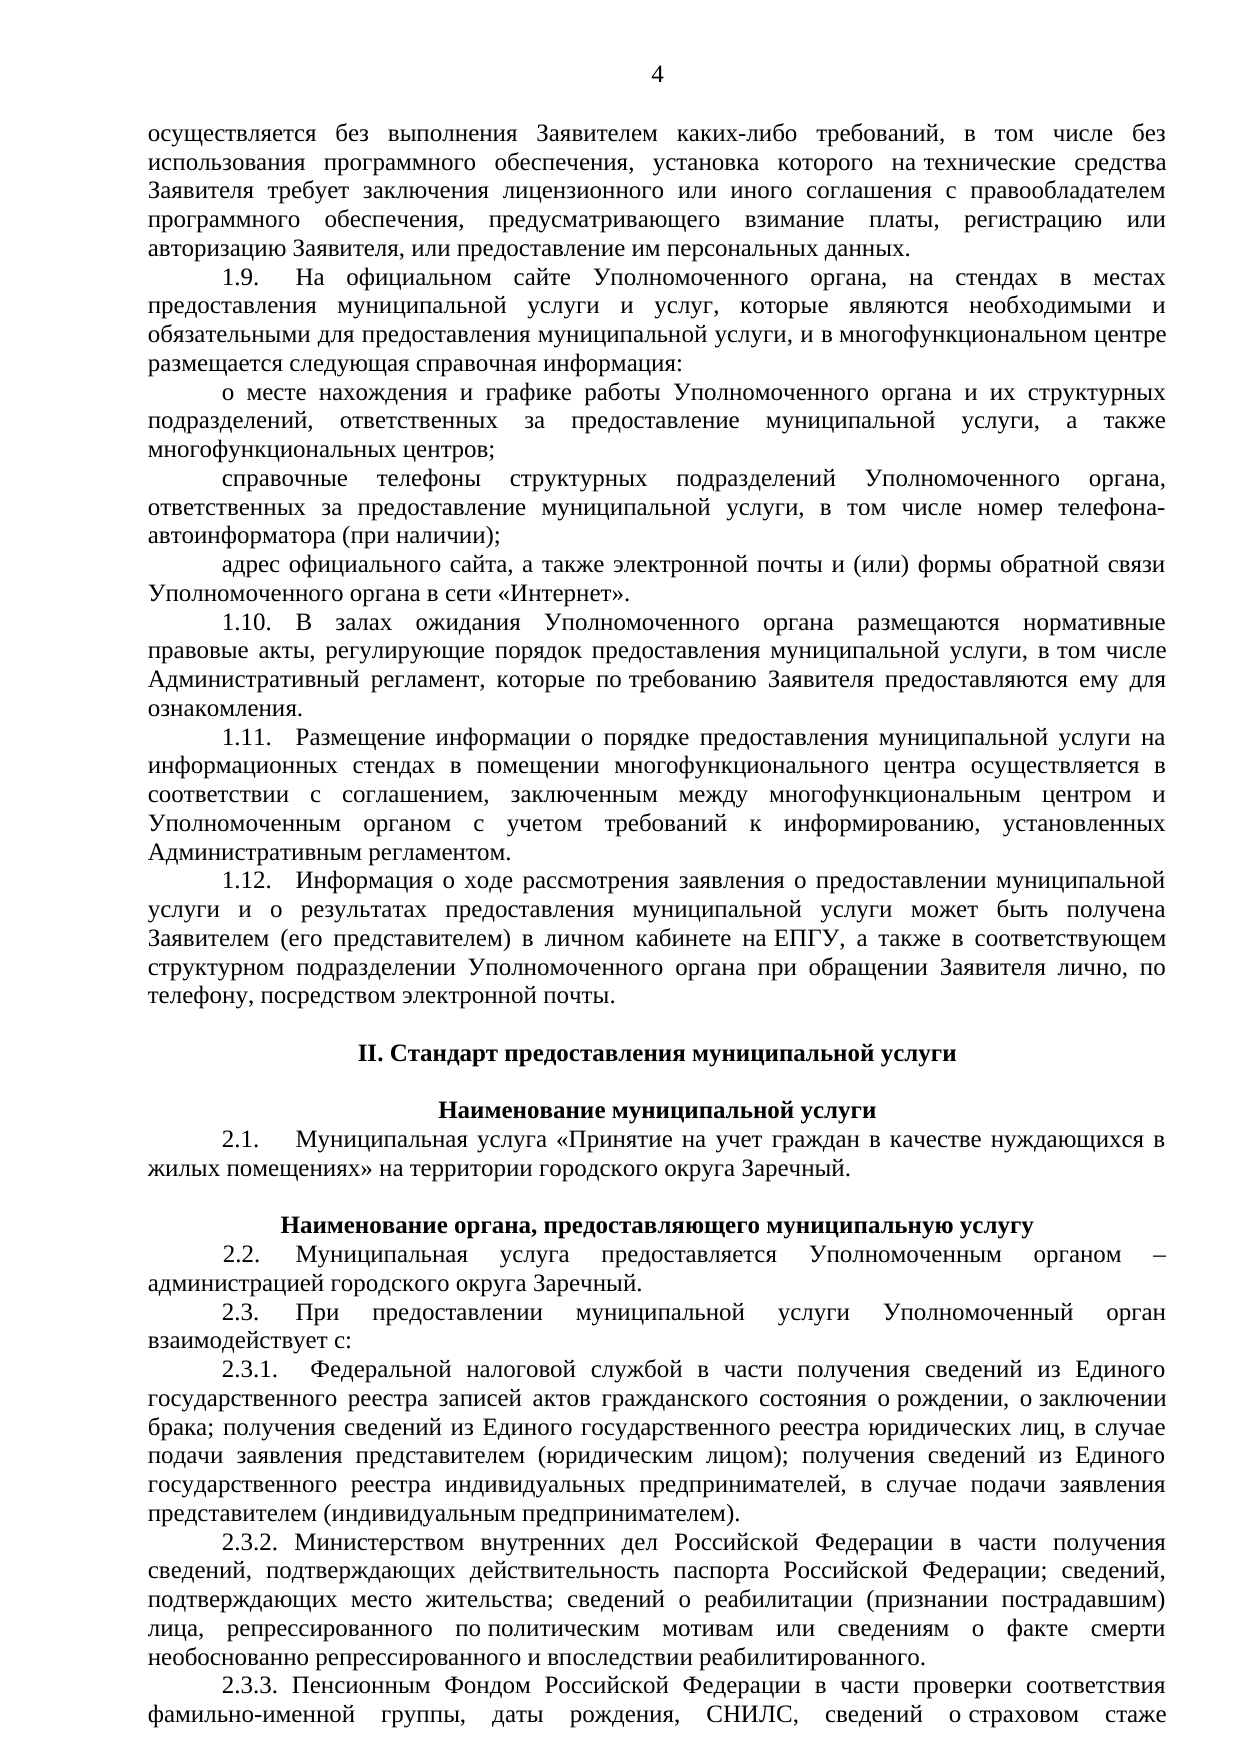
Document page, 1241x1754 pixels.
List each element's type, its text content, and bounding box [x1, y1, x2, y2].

text 2.3.3. Пенсионным Фондом Российской Федерации в части проверки соответствия фамильно-именной группы, даты рождения, СНИЛС, сведений о страховом стаже [148, 1671, 1167, 1728]
text 1.10. В залах ожидания Уполномоченного органа размещаются нормативные правовые акты, регулирующие порядок предоставления муниципальной услуги, в том числе Административный регламент, которые по требованию Заявителя предоставляются ему для ознакомления. [148, 607, 1167, 722]
text Наименование муниципальной услуги [148, 1096, 1167, 1124]
text 2.3.2. Министерством внутренних дел Российской Федерации в части получения сведений, подтверждающих действительность паспорта Российской Федерации; сведений, подтверждающих место жительства; сведений о реабилитации (признании пострадавшим) лица, репрессированного по политическим мотивам или сведениям о факте смерти необоснованно репрессированного и впоследствии реабилитированного. [148, 1527, 1167, 1671]
text 2.2. Муниципальная услуга предоставляется Уполномоченным органом – администрацией городского округа Заречный. [148, 1239, 1167, 1297]
text Наименование органа, предоставляющего муниципальную услугу [148, 1211, 1167, 1239]
text адрес официального сайта, а также электронной почты и (или) формы обратной связи Уполномоченного органа в сети «Интернет». [148, 549, 1167, 607]
text 2.3.1. Федеральной налоговой службой в части получения сведений из Единого государственного реестра записей актов гражданского состояния о рождении, о заключении брака; получения сведений из Единого государственного реестра юридических лиц, в случае подачи заявления представителем (юридическим лицом); получения сведений из Единого государственного реестра индивидуальных предпринимателей, в случае подачи заявления представителем (индивидуальным предпринимателем). [148, 1354, 1167, 1527]
text 1.9. На официальном сайте Уполномоченного органа, на стендах в местах предоставления муниципальной услуги и услуг, которые являются необходимыми и обязательными для предоставления муниципальной услуги, и в многофункциональном центре размещается следующая справочная информация: [148, 262, 1167, 377]
text 1.12. Информация о ходе рассмотрения заявления о предоставлении муниципальной услуги и о результатах предоставления муниципальной услуги может быть получена Заявителем (его представителем) в личном кабинете на ЕПГУ, а также в соответствующем структурном подразделении Уполномоченного органа при обращении Заявителя лично, по телефону, посредством электронной почты. [148, 866, 1167, 1009]
text о месте нахождения и графике работы Уполномоченного органа и их структурных подразделений, ответственных за предоставление муниципальной услуги, а также многофункциональных центров; [148, 377, 1167, 463]
text справочные телефоны структурных подразделений Уполномоченного органа, ответственных за предоставление муниципальной услуги, в том числе номер телефона-автоинформатора (при наличии); [148, 463, 1167, 549]
text 2.3. При предоставлении муниципальной услуги Уполномоченный орган взаимодействует с: [148, 1297, 1167, 1354]
text 2.1. Муниципальная услуга «Принятие на учет граждан в качестве нуждающихся в жилых помещениях» на территории городского округа Заречный. [148, 1124, 1167, 1182]
text 1.11. Размещение информации о порядке предоставления муниципальной услуги на информационных стендах в помещении многофункционального центра осуществляется в соответствии с соглашением, заключенным между многофункциональным центром и Уполномоченным органом с учетом требований к информированию, установленных Административным регламентом. [148, 722, 1167, 866]
text осуществляется без выполнения Заявителем каких-либо требований, в том числе без использования программного обеспечения, установка которого на технические средства Заявителя требует заключения лицензионного или иного соглашения с правообладателем программного обеспечения, предусматривающего взимание платы, регистрацию или авторизацию Заявителя, или предоставление им персональных данных. [148, 118, 1167, 262]
text II. Стандарт предоставления муниципальной услуги [148, 1038, 1167, 1067]
